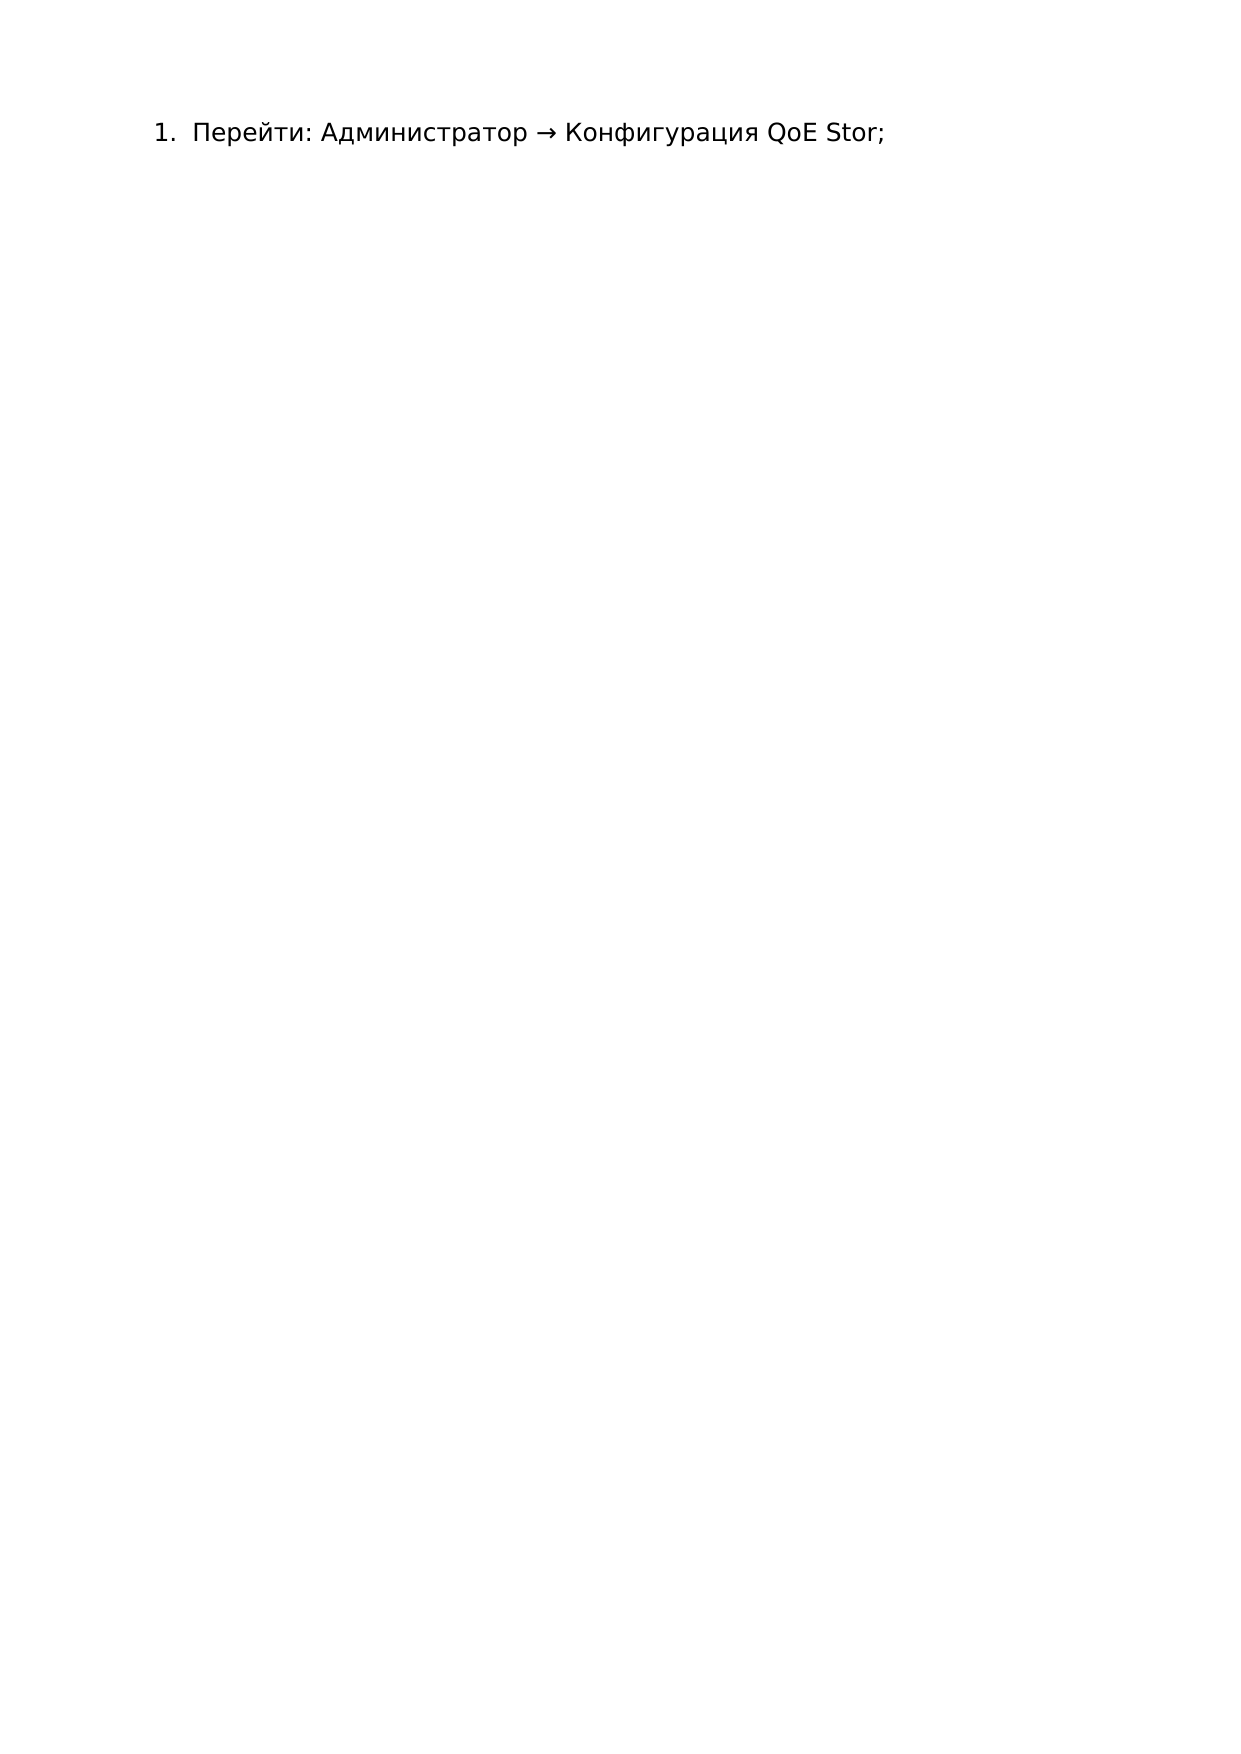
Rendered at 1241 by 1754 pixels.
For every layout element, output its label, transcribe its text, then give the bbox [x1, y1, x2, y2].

list Перейти: Администратор → Конфигурация QoE Stor; [177, 118, 1122, 147]
